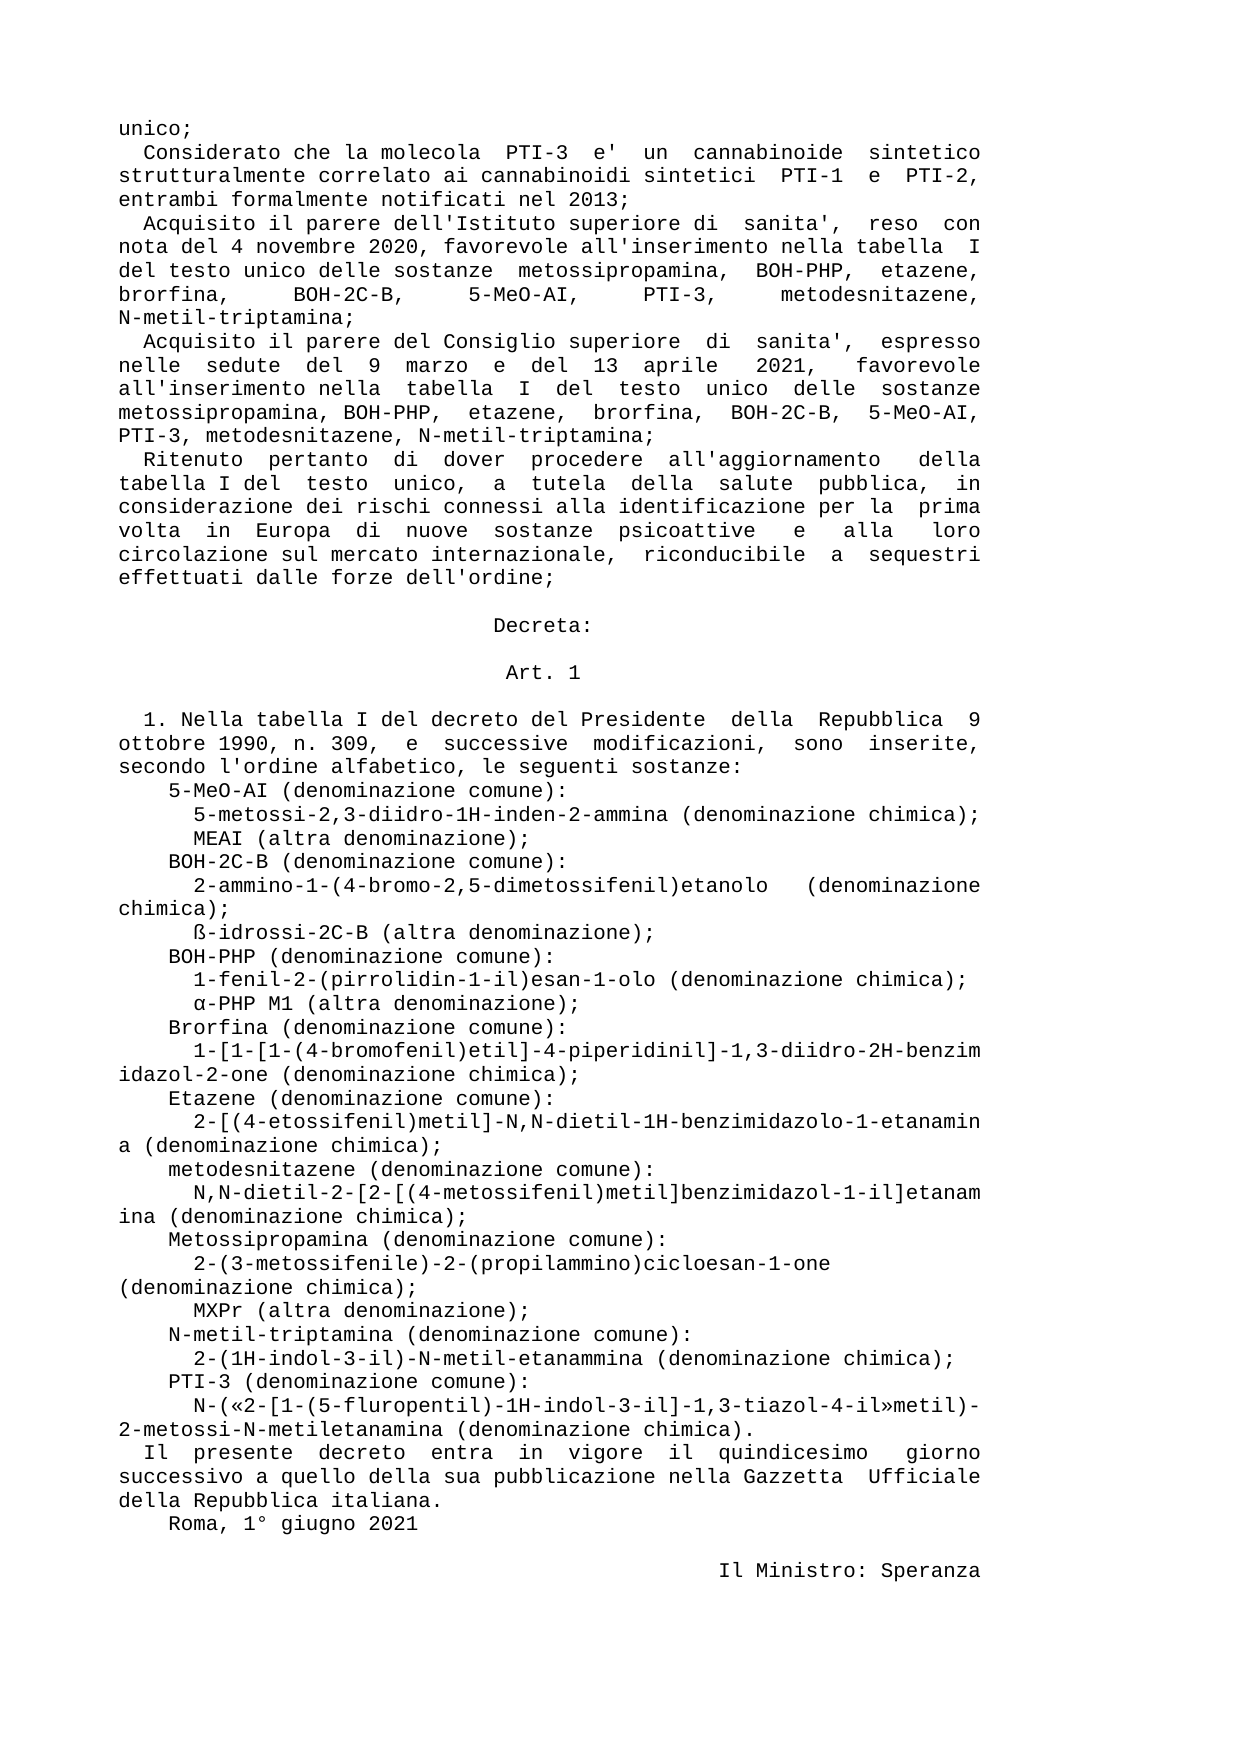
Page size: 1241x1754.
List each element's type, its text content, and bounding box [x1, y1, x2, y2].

text Roma, 1° giugno 2021 [118, 1513, 1122, 1537]
text considerazione dei rischi connessi alla identificazione per la prima [118, 496, 1122, 520]
text metossipropamina, BOH-PHP, etazene, brorfina, BOH-2C-B, 5-MeO-AI, [118, 402, 1122, 426]
text BOH-2C-B (denominazione comune): [118, 851, 1122, 875]
text 1-fenil-2-(pirrolidin-1-il)esan-1-olo (denominazione chimica); [118, 969, 1122, 993]
text chimica); [118, 898, 1122, 922]
text Acquisito il parere dell'Istituto superiore di sanita', reso con [118, 213, 1122, 236]
table_header [118, 1614, 131, 1624]
text 5-metossi-2,3-diidro-1H-inden-2-ammina (denominazione chimica); [118, 804, 1122, 827]
text α-PHP M1 (altra denominazione); [118, 993, 1122, 1017]
text 2-metossi-N-metiletanamina (denominazione chimica). [118, 1419, 1122, 1442]
text MEAI (altra denominazione); [118, 827, 1122, 851]
text idazol-2-one (denominazione chimica); [118, 1064, 1122, 1088]
text Brorfina (denominazione comune): [118, 1017, 1122, 1040]
text N-metil-triptamina; [118, 307, 1122, 331]
text Il presente decreto entra in vigore il quindicesimo giorno [118, 1442, 1122, 1466]
table_header [131, 1614, 147, 1624]
text (denominazione chimica); [118, 1277, 1122, 1300]
text ottobre 1990, n. 309, e successive modificazioni, sono inserite, [118, 733, 1122, 757]
text N-(«2-[1-(5-fluropentil)-1H-indol-3-il]-1,3-tiazol-4-il»metil)- [118, 1395, 1122, 1419]
text 2-ammino-1-(4-bromo-2,5-dimetossifenil)etanolo (denominazione [118, 875, 1122, 898]
text Acquisito il parere del Consiglio superiore di sanita', espresso [118, 331, 1122, 354]
text Etazene (denominazione comune): [118, 1088, 1122, 1111]
text 1. Nella tabella I del decreto del Presidente della Repubblica 9 [118, 709, 1122, 733]
text Il Ministro: Speranza [118, 1561, 1122, 1584]
text PTI-3 (denominazione comune): [118, 1371, 1122, 1395]
text ß-idrossi-2C-B (altra denominazione); [118, 922, 1122, 946]
text Ritenuto pertanto di dover procedere all'aggiornamento della [118, 449, 1122, 473]
text secondo l'ordine alfabetico, le seguenti sostanze: [118, 757, 1122, 780]
text Metossipropamina (denominazione comune): [118, 1229, 1122, 1253]
text 2-[(4-etossifenil)metil]-N,N-dietil-1H-benzimidazolo-1-etanamin [118, 1111, 1122, 1135]
text della Repubblica italiana. [118, 1489, 1122, 1513]
text ina (denominazione chimica); [118, 1206, 1122, 1229]
text nota del 4 novembre 2020, favorevole all'inserimento nella tabella I [118, 236, 1122, 260]
text strutturalmente correlato ai cannabinoidi sintetici PTI-1 e PTI-2, [118, 165, 1122, 189]
text Art. 1 [118, 662, 1122, 686]
text a (denominazione chimica); [118, 1135, 1122, 1158]
text entrambi formalmente notificati nel 2013; [118, 189, 1122, 213]
text effettuati dalle forze dell'ordine; [118, 567, 1122, 591]
text PTI-3, metodesnitazene, N-metil-triptamina; [118, 426, 1122, 449]
text BOH-PHP (denominazione comune): [118, 946, 1122, 969]
text del testo unico delle sostanze metossipropamina, BOH-PHP, etazene, [118, 260, 1122, 284]
text 2-(3-metossifenile)-2-(propilammino)cicloesan-1-one [118, 1253, 1122, 1277]
text circolazione sul mercato internazionale, riconducibile a sequestri [118, 544, 1122, 567]
text N,N-dietil-2-[2-[(4-metossifenil)metil]benzimidazol-1-il]etanam [118, 1182, 1122, 1206]
text 1-[1-[1-(4-bromofenil)etil]-4-piperidinil]-1,3-diidro-2H-benzim [118, 1040, 1122, 1064]
text volta in Europa di nuove sostanze psicoattive e alla loro [118, 520, 1122, 544]
text Decreta: [118, 615, 1122, 638]
text MXPr (altra denominazione); [118, 1300, 1122, 1324]
text metodesnitazene (denominazione comune): [118, 1158, 1122, 1182]
text 5-MeO-AI (denominazione comune): [118, 780, 1122, 804]
text successivo a quello della sua pubblicazione nella Gazzetta Ufficiale [118, 1466, 1122, 1489]
text tabella I del testo unico, a tutela della salute pubblica, in [118, 473, 1122, 496]
text 2-(1H-indol-3-il)-N-metil-etanammina (denominazione chimica); [118, 1348, 1122, 1371]
text unico; [118, 118, 1122, 142]
text all'inserimento nella tabella I del testo unico delle sostanze [118, 378, 1122, 402]
text brorfina, BOH-2C-B, 5-MeO-AI, PTI-3, metodesnitazene, [118, 284, 1122, 307]
text N-metil-triptamina (denominazione comune): [118, 1324, 1122, 1348]
text Considerato che la molecola PTI-3 e' un cannabinoide sintetico [118, 142, 1122, 165]
text nelle sedute del 9 marzo e del 13 aprile 2021, favorevole [118, 354, 1122, 378]
